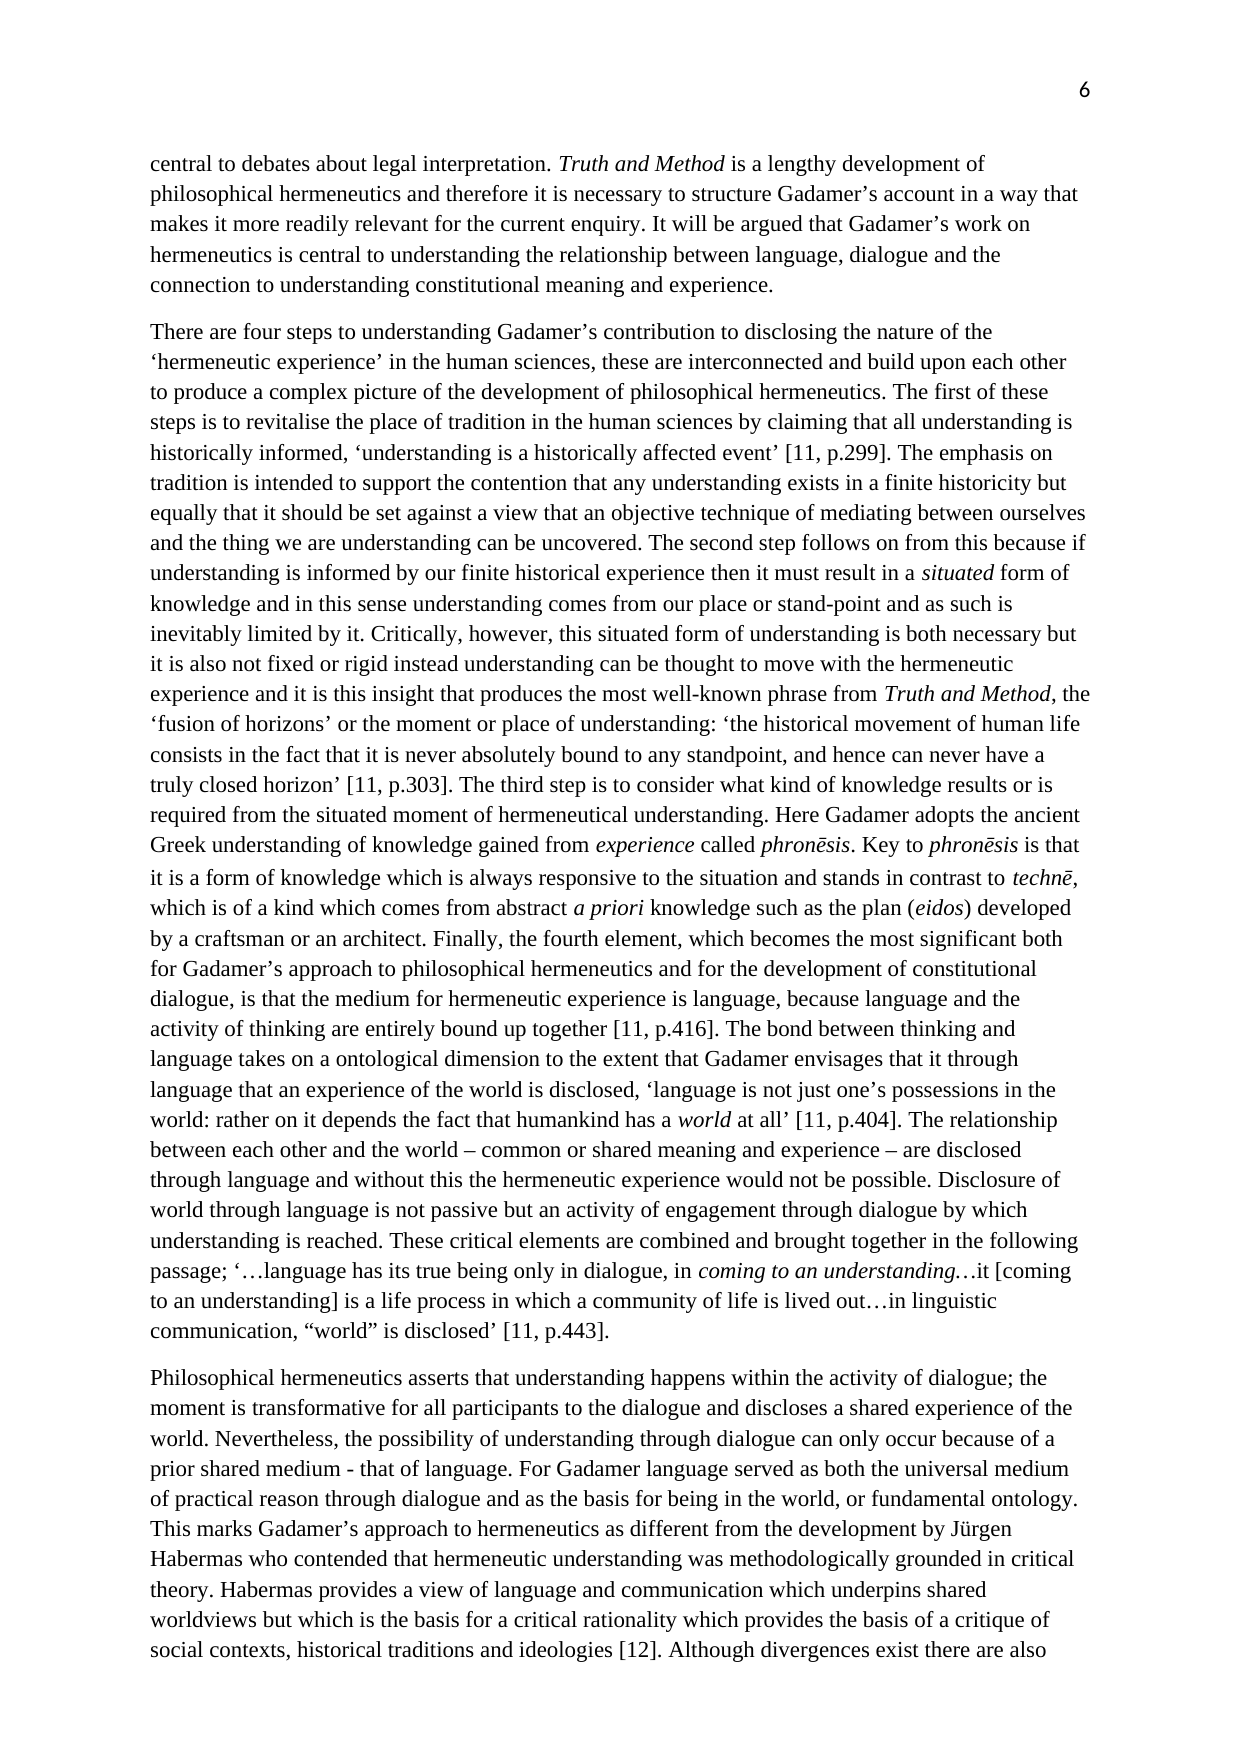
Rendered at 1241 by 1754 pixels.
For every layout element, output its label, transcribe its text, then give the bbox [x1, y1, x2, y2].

text Philosophical hermeneutics asserts that understanding happens within the activity of dialogue; the moment is transformative for all participants to the dialogue and discloses a shared experience of the world. Nevertheless, the possibility of understanding through dialogue can only occur because of a prior shared medium - that of language. For Gadamer language served as both the universal medium of practical reason through dialogue and as the basis for being in the world, or fundamental ontology. This marks Gadamer’s approach to hermeneutics as different from the development by Jürgen Habermas who contended that hermeneutic understanding was methodologically grounded in critical theory. Habermas provides a view of language and communication which underpins shared worldviews but which is the basis for a critical rationality which provides the basis of a critique of social contexts, historical traditions and ideologies [12]. Although divergences exist there are also [150, 1364, 1090, 1662]
text There are four steps to understanding Gadamer’s contribution to disclosing the nature of the ‘hermeneutic experience’ in the human sciences, these are interconnected and build upon each other to produce a complex picture of the development of philosophical hermeneutics. The first of these steps is to revitalise the place of tradition in the human sciences by claiming that all understanding is historically informed, ‘understanding is a historically affected event’ [11, p.299]. The emphasis on tradition is intended to support the contention that any understanding exists in a finite historicity but equally that it should be set against a view that an objective technique of mediating between ourselves and the thing we are understanding can be uncovered. The second step follows on from this because if understanding is informed by our finite historical experience then it must result in a situated form of knowledge and in this sense understanding comes from our place or stand-point and as such is inevitably limited by it. Critically, however, this situated form of understanding is both necessary but it is also not fixed or rigid instead understanding can be thought to move with the hermeneutic experience and it is this insight that produces the most well-known phrase from Truth and Method, the ‘fusion of horizons’ or the moment or place of understanding: ‘the historical movement of human life consists in the fact that it is never absolutely bound to any standpoint, and hence can never have a truly closed horizon’ [11, p.303]. The third step is to consider what kind of knowledge results or is required from the situated moment of hermeneutical understanding. Here Gadamer adopts the ancient Greek understanding of knowledge gained from experience called phronēsis. Key to phronēsis is that it is a form of knowledge which is always responsive to the situation and stands in contrast to technē, which is of a kind which comes from abstract a priori knowledge such as the plan (eidos) developed by a craftsman or an architect. Finally, the fourth element, which becomes the most significant both for Gadamer’s approach to philosophical hermeneutics and for the development of constitutional dialogue, is that the medium for hermeneutic experience is language, because language and the activity of thinking are entirely bound up together [11, p.416]. The bond between thinking and language takes on a ontological dimension to the extent that Gadamer envisages that it through language that an experience of the world is disclosed, ‘language is not just one’s possessions in the world: rather on it depends the fact that humankind has a world at all’ [11, p.404]. The relationship between each other and the world – common or shared meaning and experience – are disclosed through language and without this the hermeneutic experience would not be possible. Disclosure of world through language is not passive but an activity of engagement through dialogue by which understanding is reached. These critical elements are combined and brought together in the following passage; ‘…language has its true being only in dialogue, in coming to an understanding…it [coming to an understanding] is a life process in which a community of life is lived out…in linguistic communication, “world” is disclosed’ [11, p.443]. [150, 318, 1090, 1344]
text central to debates about legal interpretation. Truth and Method is a lengthy development of philosophical hermeneutics and therefore it is necessary to structure Gadamer’s account in a way that makes it more readily relevant for the current enquiry. It will be argued that Gadamer’s work on hermeneutics is central to understanding the relationship between language, dialogue and the connection to understanding constitutional meaning and experience. [150, 150, 1090, 297]
